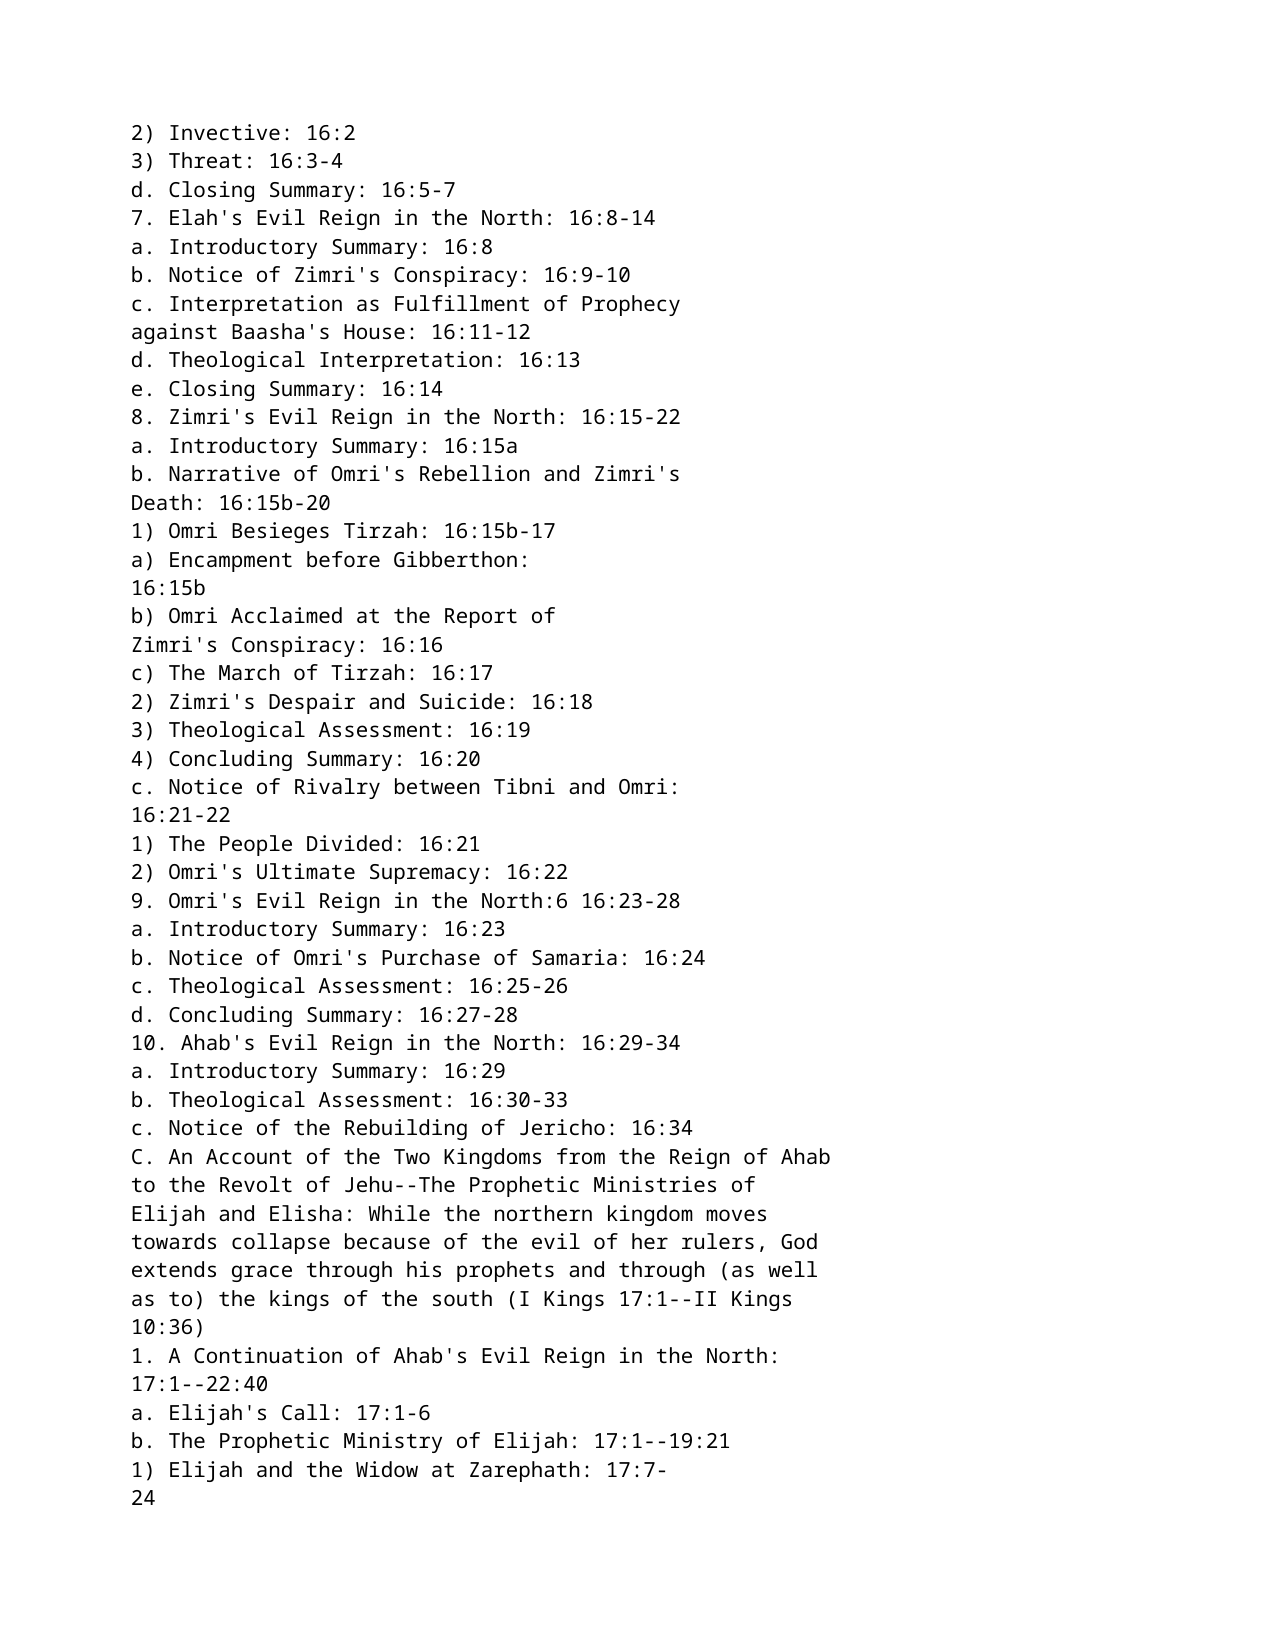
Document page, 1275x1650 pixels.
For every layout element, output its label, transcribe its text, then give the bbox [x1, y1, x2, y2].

text extends grace through his prophets and through (as well [118, 1256, 1157, 1284]
text 8. Zimri's Evil Reign in the North: 16:15-22 [118, 402, 1157, 431]
text 1. A Continuation of Ahab's Evil Reign in the North: [118, 1341, 1157, 1369]
text a. Introductory Summary: 16:29 [118, 1057, 1157, 1085]
text Elijah and Elisha: While the northern kingdom moves [118, 1199, 1157, 1227]
text 7. Elah's Evil Reign in the North: 16:8-14 [118, 203, 1157, 232]
text a) Encampment before Gibberthon: [118, 545, 1157, 573]
text Zimri's Conspiracy: 16:16 [118, 630, 1157, 658]
text a. Introductory Summary: 16:23 [118, 914, 1157, 943]
text c. Interpretation as Fulfillment of Prophecy [118, 289, 1157, 317]
text C. An Account of the Two Kingdoms from the Reign of Ahab [118, 1142, 1157, 1170]
text a. Introductory Summary: 16:8 [118, 232, 1157, 260]
text e. Closing Summary: 16:14 [118, 374, 1157, 402]
text b) Omri Acclaimed at the Report of [118, 602, 1157, 630]
text 24 [118, 1483, 1157, 1512]
text Death: 16:15b-20 [118, 488, 1157, 516]
text 1) Omri Besieges Tirzah: 16:15b-17 [118, 516, 1157, 545]
text to the Revolt of Jehu--The Prophetic Ministries of [118, 1170, 1157, 1199]
text d. Concluding Summary: 16:27-28 [118, 1000, 1157, 1028]
text as to) the kings of the south (I Kings 17:1--II Kings [118, 1284, 1157, 1312]
text 2) Zimri's Despair and Suicide: 16:18 [118, 687, 1157, 715]
text 3) Threat: 16:3-4 [118, 147, 1157, 175]
text b. Narrative of Omri's Rebellion and Zimri's [118, 459, 1157, 488]
text c. Notice of Rivalry between Tibni and Omri: [118, 772, 1157, 801]
text 4) Concluding Summary: 16:20 [118, 744, 1157, 772]
text 10:36) [118, 1312, 1157, 1341]
text 3) Theological Assessment: 16:19 [118, 715, 1157, 744]
text c. Theological Assessment: 16:25-26 [118, 971, 1157, 1000]
text b. Notice of Zimri's Conspiracy: 16:9-10 [118, 260, 1157, 289]
text 16:15b [118, 573, 1157, 602]
text d. Closing Summary: 16:5-7 [118, 175, 1157, 203]
text a. Introductory Summary: 16:15a [118, 431, 1157, 459]
text c. Notice of the Rebuilding of Jericho: 16:34 [118, 1113, 1157, 1142]
text b. Notice of Omri's Purchase of Samaria: 16:24 [118, 943, 1157, 971]
text 2) Omri's Ultimate Supremacy: 16:22 [118, 857, 1157, 886]
text against Baasha's House: 16:11-12 [118, 317, 1157, 346]
text 9. Omri's Evil Reign in the North:6 16:23-28 [118, 886, 1157, 914]
text 16:21-22 [118, 801, 1157, 829]
text towards collapse because of the evil of her rulers, God [118, 1227, 1157, 1256]
text 2) Invective: 16:2 [118, 118, 1157, 147]
text b. Theological Assessment: 16:30-33 [118, 1085, 1157, 1113]
text 1) Elijah and the Widow at Zarephath: 17:7- [118, 1455, 1157, 1483]
text 1) The People Divided: 16:21 [118, 829, 1157, 857]
text a. Elijah's Call: 17:1-6 [118, 1398, 1157, 1426]
text b. The Prophetic Ministry of Elijah: 17:1--19:21 [118, 1426, 1157, 1455]
text 17:1--22:40 [118, 1369, 1157, 1398]
text 10. Ahab's Evil Reign in the North: 16:29-34 [118, 1028, 1157, 1057]
text d. Theological Interpretation: 16:13 [118, 346, 1157, 374]
text c) The March of Tirzah: 16:17 [118, 658, 1157, 687]
